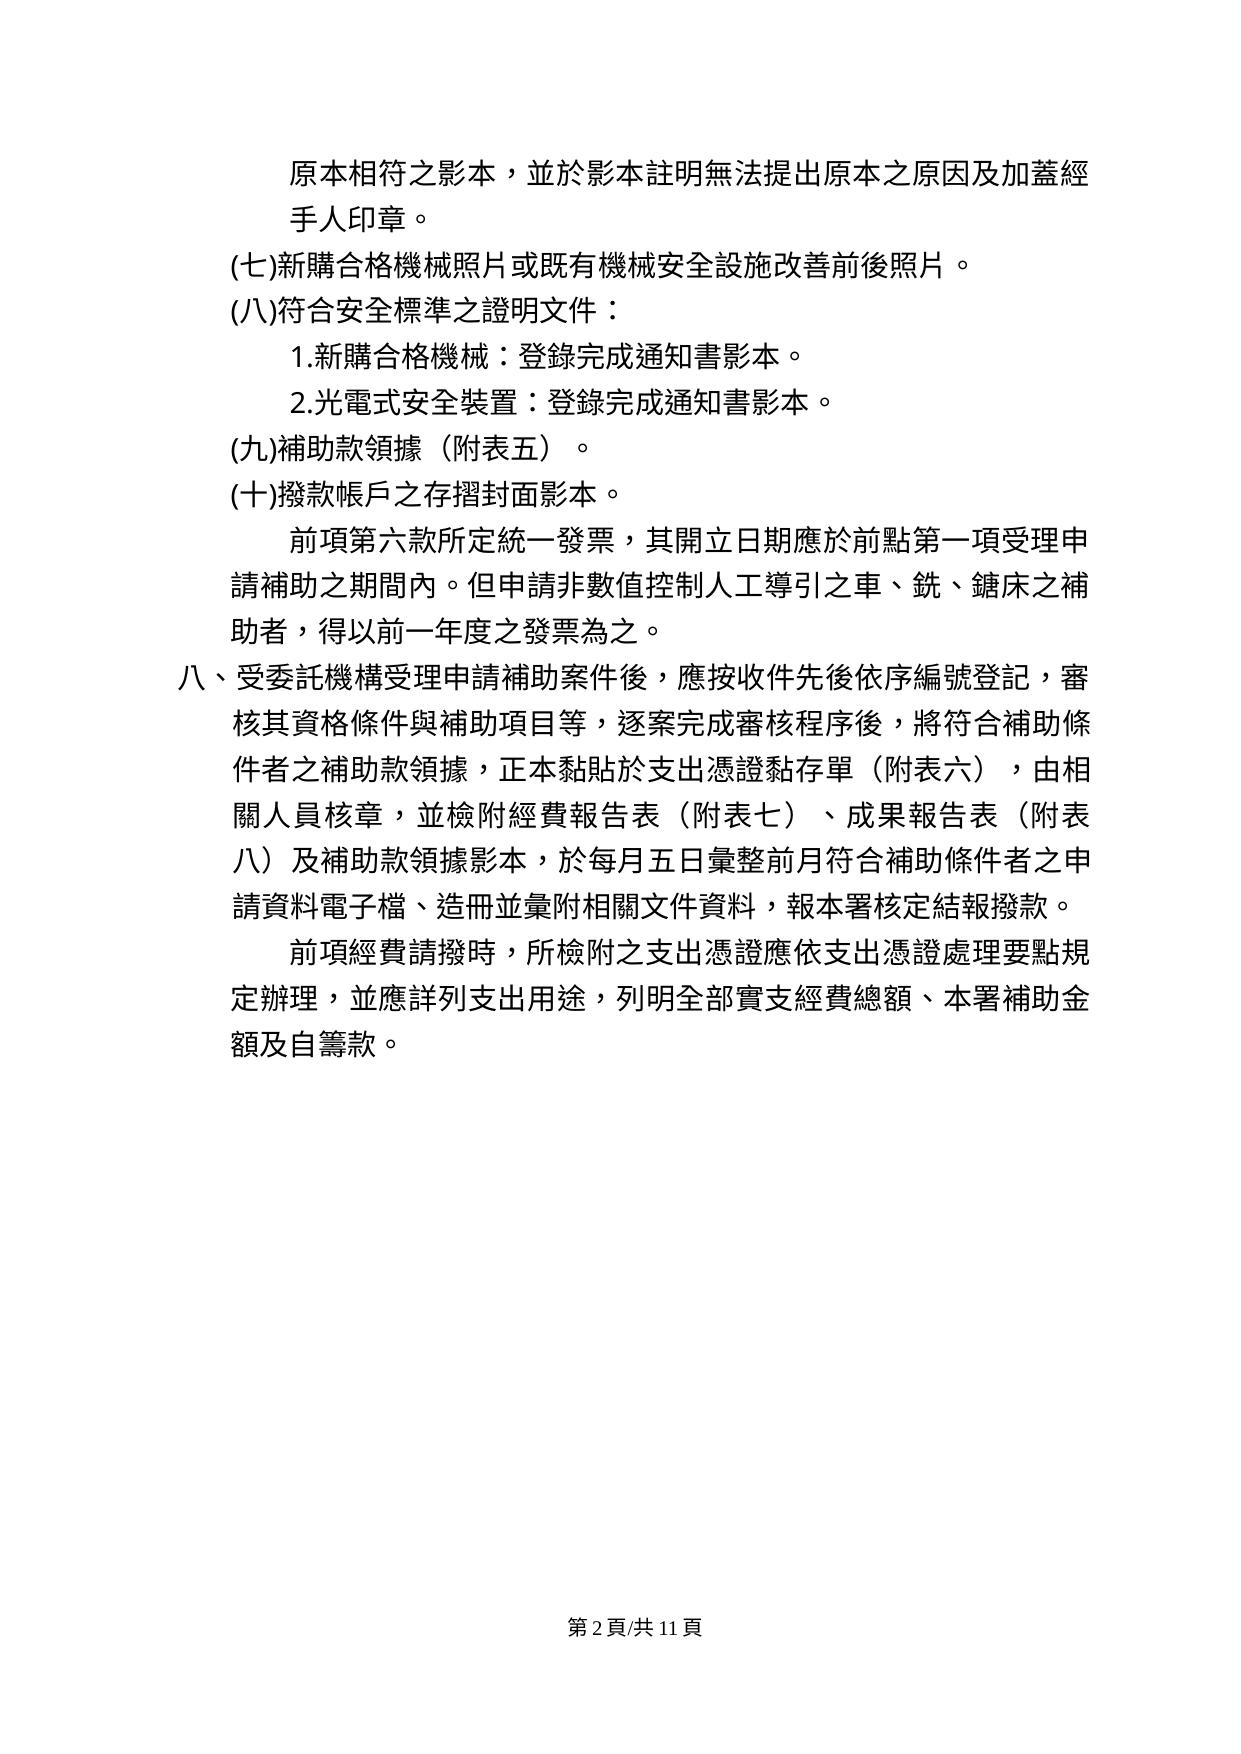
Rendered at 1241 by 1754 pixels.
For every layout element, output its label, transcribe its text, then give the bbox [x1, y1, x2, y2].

text 1.新購合格機械：登錄完成通知書影本。 [289, 331, 1093, 377]
text 2.光電式安全裝置：登錄完成通知書影本。 [289, 377, 1093, 423]
text (十)撥款帳戶之存摺封面影本。 [230, 468, 1093, 514]
text 前項第六款所定統一發票，其開立日期應於前點第一項受理申請補助之期間內。但申請非數值控制人工導引之車、銑、鎕床之補助者，得以前一年度之發票為之。 [230, 514, 1093, 652]
text (七)新購合格機械照片或既有機械安全設施改善前後照片。 [230, 239, 1093, 285]
text 原本相符之影本，並於影本註明無法提出原本之原因及加蓋經手人印章。 [230, 148, 1093, 239]
text (八)符合安全標準之證明文件： [230, 285, 1093, 331]
text 前項經費請撥時，所檢附之支出憑證應依支出憑證處理要點規定辦理，並應詳列支出用途，列明全部實支經費總額、本署補助金額及自籌款。 [230, 927, 1093, 1064]
text (九)補助款領據（附表五）。 [230, 423, 1093, 468]
text 八、受委託機構受理申請補助案件後，應按收件先後依序編號登記，審核其資格條件與補助項目等，逐案完成審核程序後，將符合補助條件者之補助款領據，正本黏貼於支出憑證黏存單（附表六），由相關人員核章，並檢附經費報告表（附表七）、成果報告表（附表八）及補助款領據影本，於每月五日彙整前月符合補助條件者之申請資料電子檔、造冊並彙附相關文件資料，報本署核定結報撥款。 [177, 652, 1093, 927]
